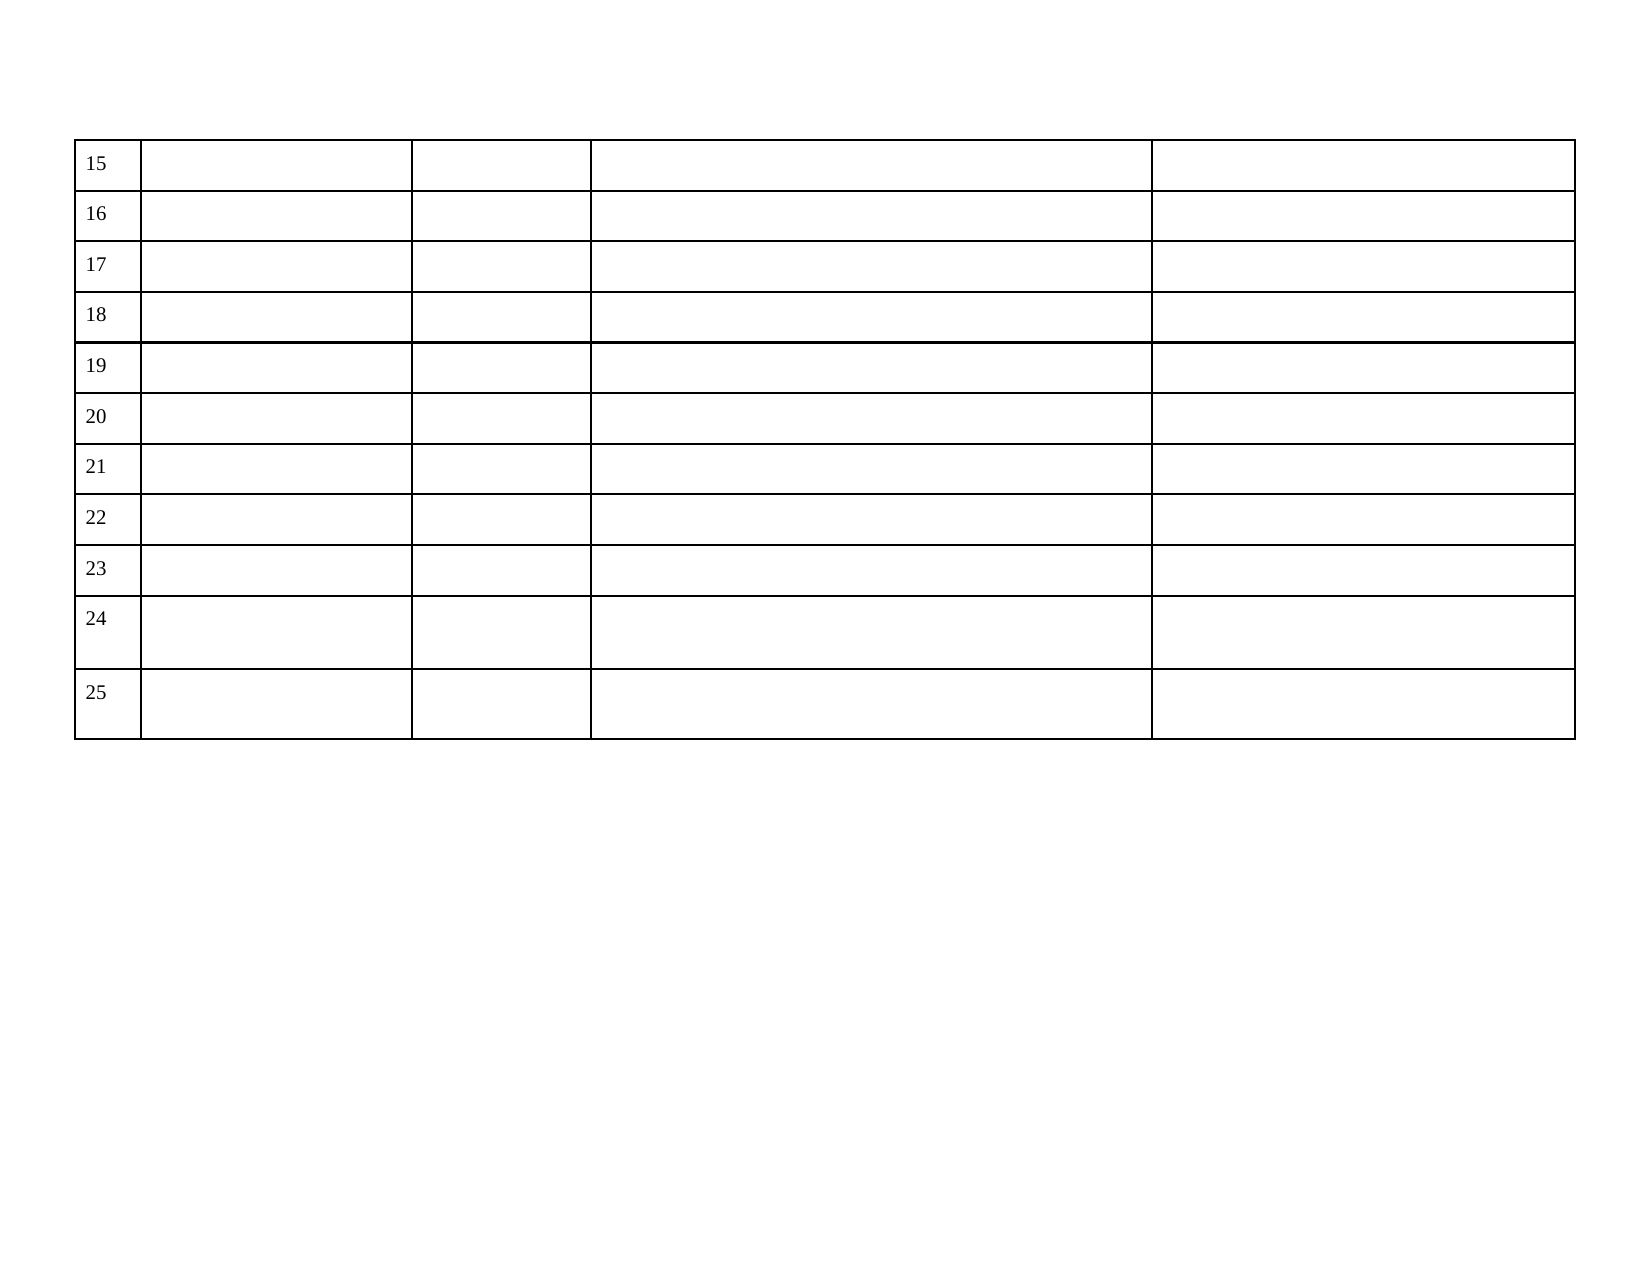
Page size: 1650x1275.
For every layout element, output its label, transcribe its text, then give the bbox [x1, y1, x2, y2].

table_cell [413, 242, 590, 291]
table_cell [592, 394, 1151, 443]
table_cell [413, 394, 590, 443]
table_cell [1153, 192, 1574, 240]
table_cell [413, 293, 590, 341]
table_cell 25 [76, 670, 140, 737]
table_cell 15 [76, 141, 140, 189]
table_cell 20 [76, 394, 140, 443]
table_cell [142, 242, 411, 291]
table_cell [1153, 242, 1574, 291]
table_cell [413, 445, 590, 493]
table_cell [413, 344, 590, 392]
table_cell [142, 394, 411, 443]
table_cell [592, 192, 1151, 240]
table_cell [413, 192, 590, 240]
table_cell 22 [76, 495, 140, 544]
table_cell [413, 670, 590, 737]
table_cell [592, 445, 1151, 493]
table_cell [1153, 670, 1574, 737]
table_cell [142, 495, 411, 544]
table_cell 16 [76, 192, 140, 240]
table_cell [592, 597, 1151, 668]
table_cell [1153, 141, 1574, 189]
table_cell [142, 445, 411, 493]
table_cell [142, 293, 411, 341]
table_cell [1153, 293, 1574, 341]
table_cell [142, 597, 411, 668]
table_cell [1153, 394, 1574, 443]
table_cell [413, 597, 590, 668]
table_cell [142, 546, 411, 594]
table_cell [142, 344, 411, 392]
table_cell [1153, 344, 1574, 392]
table_cell [142, 670, 411, 737]
table_cell 17 [76, 242, 140, 291]
table_cell [413, 546, 590, 594]
table_cell [142, 141, 411, 189]
table_cell [592, 242, 1151, 291]
table_cell [592, 293, 1151, 341]
table_cell [142, 192, 411, 240]
table_cell [592, 670, 1151, 737]
table_cell [1153, 495, 1574, 544]
table_cell [413, 495, 590, 544]
table_cell [592, 546, 1151, 594]
table_cell 19 [76, 344, 140, 392]
table_cell 18 [76, 293, 140, 341]
table_cell [592, 344, 1151, 392]
table_cell [1153, 445, 1574, 493]
table_cell [1153, 546, 1574, 594]
table_cell [1153, 597, 1574, 668]
table_cell 24 [76, 597, 140, 668]
table_cell 23 [76, 546, 140, 594]
table_cell [592, 141, 1151, 189]
table_cell 21 [76, 445, 140, 493]
table_cell [413, 141, 590, 189]
table_cell [592, 495, 1151, 544]
